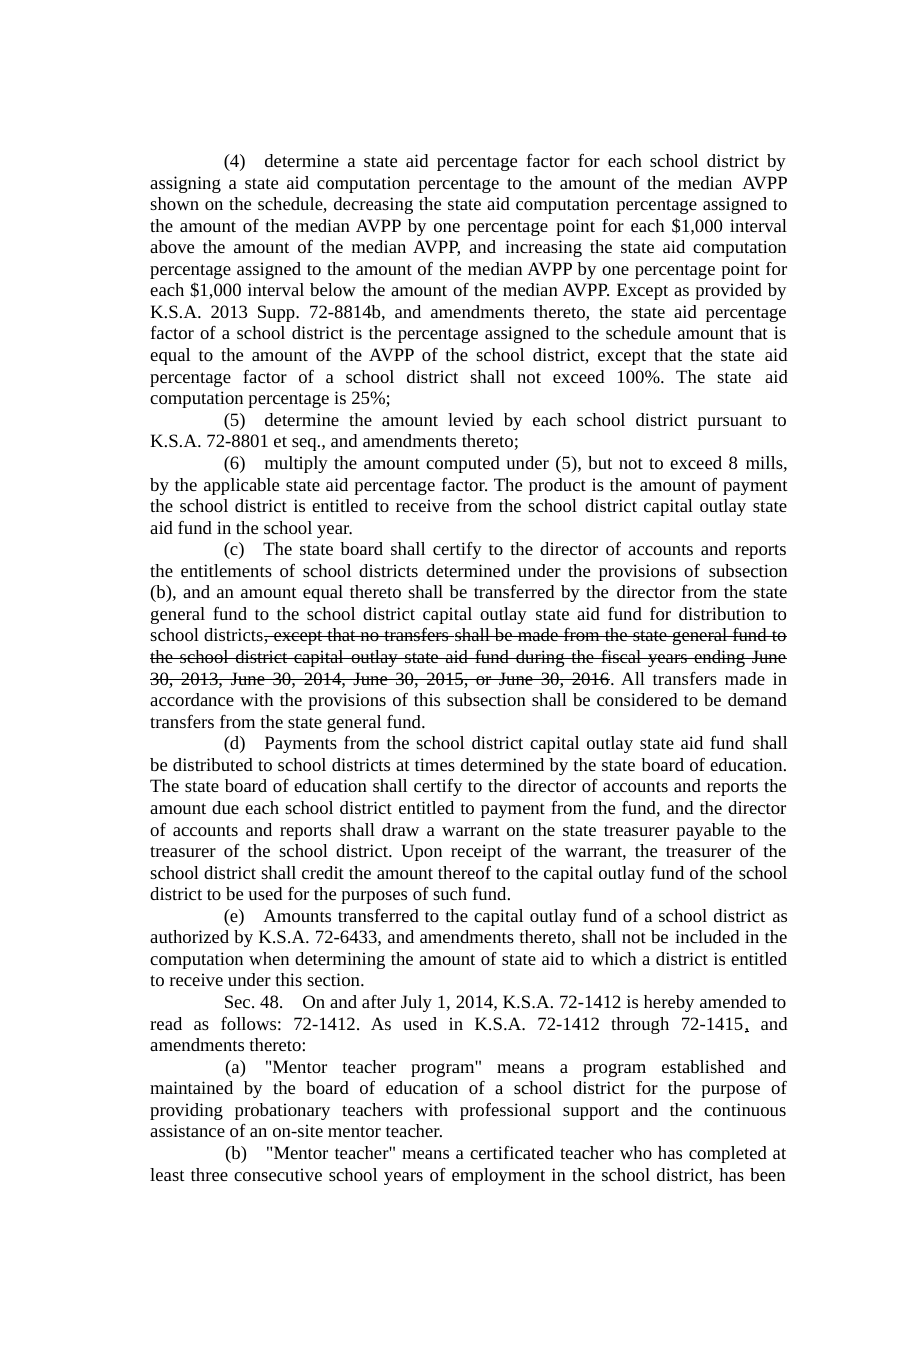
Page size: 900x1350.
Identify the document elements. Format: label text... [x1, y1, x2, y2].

text (b) "Mentor teacher" means a certificated teacher who has completed at least three consecutive school years of employment in the school district, has been [150, 1142, 787, 1185]
text (a) "Mentor teacher program" means a program established and maintained by the board of education of a school district for the purpose of providing probationary teachers with professional support and the continuous assistance of an on-site mentor teacher. [150, 1056, 787, 1142]
text (c) The state board shall certify to the director of accounts and reports the entitlements of school districts determined under the provisions of subsection (b), and an amount equal thereto shall be transferred by the director from the state general fund to the school district capital outlay state aid fund for distribution to school districts, except that no transfers shall be made from the state general fund to the school district capital outlay state aid fund during the fiscal years ending June 30, 2013, June 30, 2014, June 30, 2015, or June 30, 2016. All transfers made in accordance with the provisions of this subsection shall be considered to be demand transfers from the state general fund. [150, 659, 787, 732]
text (6) multiply the amount computed under (5), but not to exceed 8 mills, by the applicable state aid percentage factor. The product is the amount of payment the school district is entitled to receive from the school district capital outlay state aid fund in the school year. [150, 452, 787, 538]
text (4) determine a state aid percentage factor for each school district by assigning a state aid computation percentage to the amount of the median AVPP shown on the schedule, decreasing the state aid computation percentage assigned to the amount of the median AVPP by one percentage point for each $1,000 interval above the amount of the median AVPP, and increasing the state aid computation percentage assigned to the amount of the median AVPP by one percentage point for each $1,000 interval below the amount of the median AVPP. Except as provided by K.S.A. 2013 Supp. 72-8814b, and amendments thereto, the state aid percentage factor of a school district is the percentage assigned to the schedule amount that is equal to the amount of the AVPP of the school district, except that the state aid percentage factor of a school district shall not exceed 100%. The state aid computation percentage is 25%; [150, 150, 787, 409]
text (d) Payments from the school district capital outlay state aid fund shall be distributed to school districts at times determined by the state board of education. The state board of education shall certify to the director of accounts and reports the amount due each school district entitled to payment from the fund, and the director of accounts and reports shall draw a warrant on the state treasurer payable to the treasurer of the school district. Upon receipt of the warrant, the treasurer of the school district shall credit the amount thereof to the capital outlay fund of the school district to be used for the purposes of such fund. [150, 732, 787, 905]
text (e) Amounts transferred to the capital outlay fund of a school district as authorized by K.S.A. 72-6433, and amendments thereto, shall not be included in the computation when determining the amount of state aid to which a district is entitled to receive under this section. [150, 905, 787, 991]
text Sec. 48. On and after July 1, 2014, K.S.A. 72-1412 is hereby amended to read as follows: 72-1412. As used in K.S.A. 72-1412 through 72-1415, and amendments thereto: [150, 991, 787, 1056]
text (5) determine the amount levied by each school district pursuant to K.S.A. 72-8801 et seq., and amendments thereto; [150, 409, 787, 452]
text (c) The state board shall certify to the director of accounts and reports the entitlements of school districts determined under the provisions of subsection (b), and an amount equal thereto shall be transferred by the director from the state general fund to the school district capital outlay state aid fund for distribution to school districts, except that no transfers shall be made from the state general fund to the school district capital outlay state aid fund during the fiscal years ending June 30, 2013, June 30, 2014, June 30, 2015, or June 30, 2016. All transfers made in accordance with the provisions of this subsection shall be considered to be demand transfers from the state general fund. [150, 538, 787, 658]
